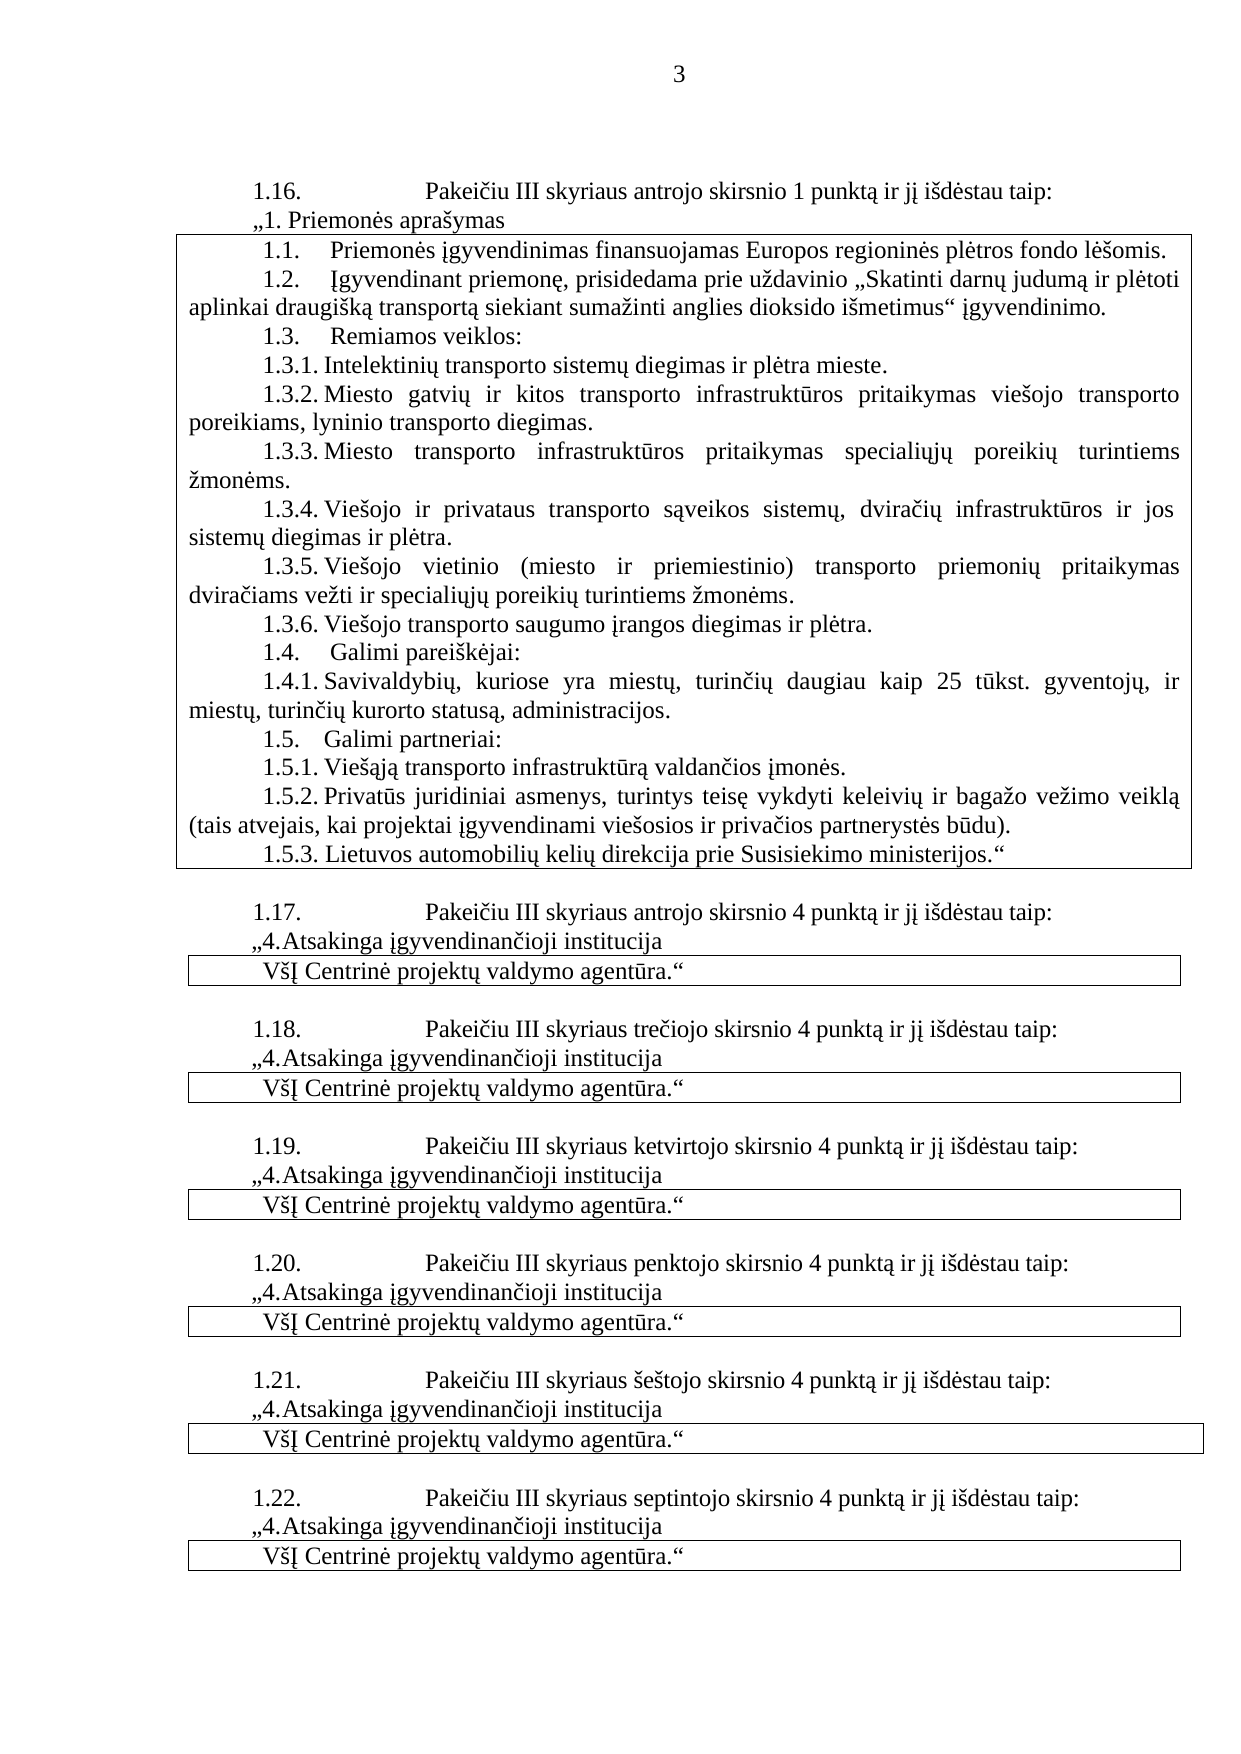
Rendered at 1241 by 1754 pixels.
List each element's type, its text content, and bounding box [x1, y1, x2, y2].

text 1.17. Pakeičiu III skyriaus antrojo skirsnio 4 punktą ir jį išdėstau taip: [252, 897, 1181, 926]
text „4. Atsakinga įgyvendinančioji institucija [251, 1160, 1181, 1189]
text 1.19. Pakeičiu III skyriaus ketvirtojo skirsnio 4 punktą ir jį išdėstau taip: [252, 1131, 1181, 1160]
table_cell 1.2. Įgyvendinant priemonę, prisidedama prie uždavinio „Skatinti darnų judumą ir plėtoti aplinkai draugišką transportą siekiant sumažinti anglies dioksido išmetimus“ įgyvendinimo. [177, 264, 1191, 321]
table_header VšĮ Centrinė projektų valdymo agentūra.“ [189, 1190, 1180, 1219]
table_header VšĮ Centrinė projektų valdymo agentūra.“ [189, 1307, 1180, 1336]
table_cell 1.5. Galimi partneriai: 1.5.1. Viešąją transporto infrastruktūrą valdančios įmonės. 1.5.2. Privatūs juridiniai asmenys, turintys teisę vykdyti keleivių ir bagažo vežimo veiklą (tais atvejais, kai projektai įgyvendinami viešosios ir privačios partnerystės būdu). 1.5.3. Lietuvos automobilių kelių direkcija prie Susisiekimo ministerijos.“ [177, 724, 1191, 867]
table_header VšĮ Centrinė projektų valdymo agentūra.“ [189, 956, 1180, 984]
text „1. Priemonės aprašymas [177, 205, 1181, 234]
text 1.18. Pakeičiu III skyriaus trečiojo skirsnio 4 punktą ir jį išdėstau taip: [252, 1014, 1181, 1043]
table_header 1.1. Priemonės įgyvendinimas finansuojamas Europos regioninės plėtros fondo lėšomis. [177, 235, 1191, 264]
text „4. Atsakinga įgyvendinančioji institucija [251, 1394, 1181, 1423]
text 1.21. Pakeičiu III skyriaus šeštojo skirsnio 4 punktą ir jį išdėstau taip: [252, 1366, 1181, 1394]
table_header VšĮ Centrinė projektų valdymo agentūra.“ [189, 1073, 1180, 1102]
text 1.16. Pakeičiu III skyriaus antrojo skirsnio 1 punktą ir jį išdėstau taip: [252, 176, 1181, 205]
table_cell 1.4. Galimi pareiškėjai: 1.4.1. Savivaldybių, kuriose yra miestų, turinčių daugiau kaip 25 tūkst. gyventojų, ir miestų, turinčių kurorto statusą, administracijos. [177, 638, 1191, 724]
text „4. Atsakinga įgyvendinančioji institucija [251, 1511, 1181, 1540]
text „4. Atsakinga įgyvendinančioji institucija [251, 926, 1181, 955]
table_header VšĮ Centrinė projektų valdymo agentūra.“ [189, 1424, 1203, 1453]
table_cell 1.3. Remiamos veiklos: 1.3.1. Intelektinių transporto sistemų diegimas ir plėtra mieste. 1.3.2. Miesto gatvių ir kitos transporto infrastruktūros pritaikymas viešojo transporto poreikiams, lyninio transporto diegimas. 1.3.3. Miesto transporto infrastruktūros pritaikymas specialiųjų poreikių turintiems žmonėms. 1.3.4. Viešojo ir privataus transporto sąveikos sistemų, dviračių infrastruktūros ir jos sistemų diegimas ir plėtra. 1.3.5. Viešojo vietinio (miesto ir priemiestinio) transporto priemonių pritaikymas dviračiams vežti ir specialiųjų poreikių turintiems žmonėms. 1.3.6. Viešojo transporto saugumo įrangos diegimas ir plėtra. [177, 321, 1191, 637]
text „4. Atsakinga įgyvendinančioji institucija [251, 1043, 1181, 1072]
text „4. Atsakinga įgyvendinančioji institucija [251, 1277, 1181, 1306]
text 1.20. Pakeičiu III skyriaus penktojo skirsnio 4 punktą ir jį išdėstau taip: [252, 1248, 1181, 1277]
text 1.22. Pakeičiu III skyriaus septintojo skirsnio 4 punktą ir jį išdėstau taip: [252, 1483, 1181, 1511]
table_header VšĮ Centrinė projektų valdymo agentūra.“ [189, 1541, 1180, 1570]
